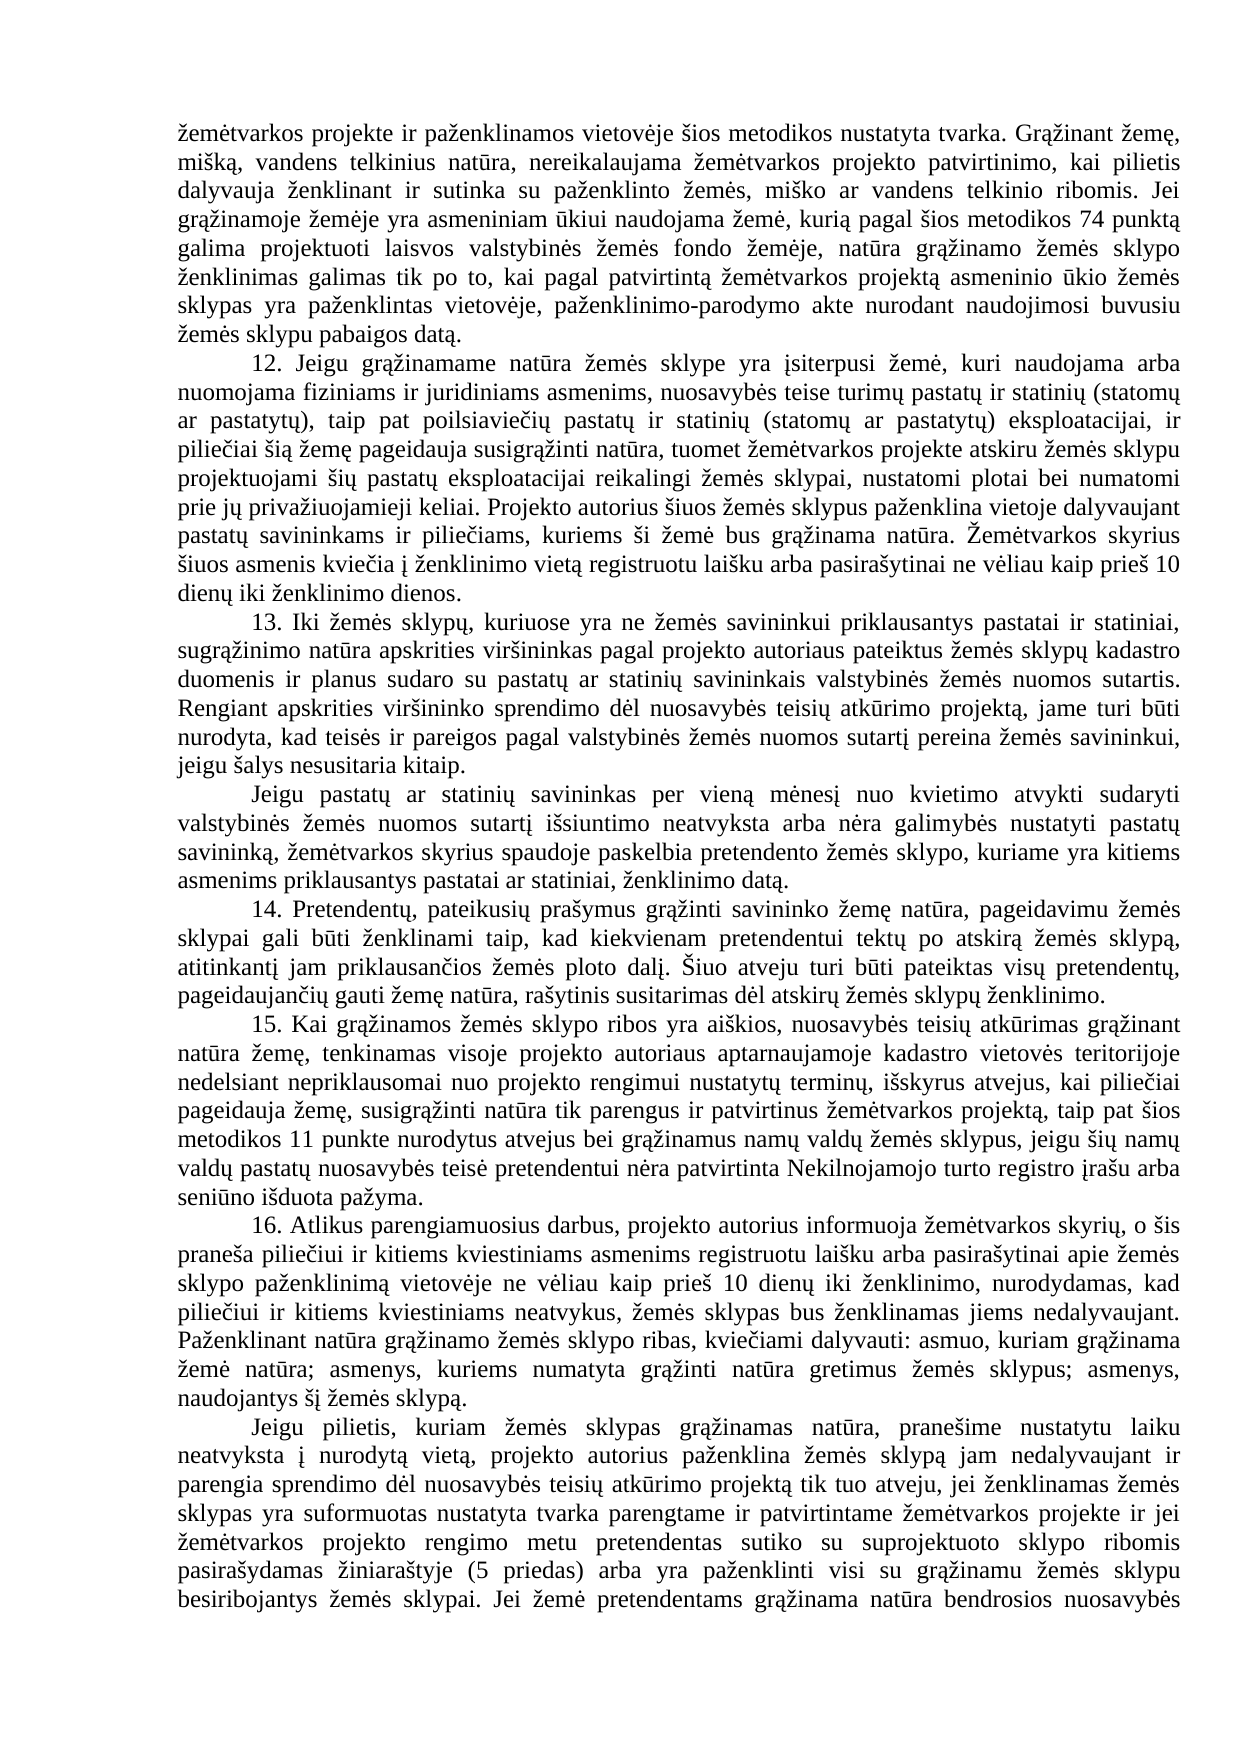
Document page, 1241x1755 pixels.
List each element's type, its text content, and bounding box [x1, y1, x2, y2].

text 13. Iki žemės sklypų, kuriuose yra ne žemės savininkui priklausantys pastatai ir statiniai, sugrąžinimo natūra apskrities viršininkas pagal projekto autoriaus pateiktus žemės sklypų kadastro duomenis ir planus sudaro su pastatų ar statinių savininkais valstybinės žemės nuomos sutartis. Rengiant apskrities viršininko sprendimo dėl nuosavybės teisių atkūrimo projektą, jame turi būti nurodyta, kad teisės ir pareigos pagal valstybinės žemės nuomos sutartį pereina žemės savininkui, jeigu šalys nesusitaria kitaip. [177, 607, 1181, 779]
text Jeigu pastatų ar statinių savininkas per vieną mėnesį nuo kvietimo atvykti sudaryti valstybinės žemės nuomos sutartį išsiuntimo neatvyksta arba nėra galimybės nustatyti pastatų savininką, žemėtvarkos skyrius spaudoje paskelbia pretendento žemės sklypo, kuriame yra kitiems asmenims priklausantys pastatai ar statiniai, ženklinimo datą. [177, 779, 1181, 894]
text 16. Atlikus parengiamuosius darbus, projekto autorius informuoja žemėtvarkos skyrių, o šis praneša piliečiui ir kitiems kviestiniams asmenims registruotu laišku arba pasirašytinai apie žemės sklypo paženklinimą vietovėje ne vėliau kaip prieš 10 dienų iki ženklinimo, nurodydamas, kad piliečiui ir kitiems kviestiniams neatvykus, žemės sklypas bus ženklinamas jiems nedalyvaujant. Paženklinant natūra grąžinamo žemės sklypo ribas, kviečiami dalyvauti: asmuo, kuriam grąžinama žemė natūra; asmenys, kuriems numatyta grąžinti natūra gretimus žemės sklypus; asmenys, naudojantys šį žemės sklypą. [177, 1211, 1181, 1412]
text 14. Pretendentų, pateikusių prašymus grąžinti savininko žemę natūra, pageidavimu žemės sklypai gali būti ženklinami taip, kad kiekvienam pretendentui tektų po atskirą žemės sklypą, atitinkantį jam priklausančios žemės ploto dalį. Šiuo atveju turi būti pateiktas visų pretendentų, pageidaujančių gauti žemę natūra, rašytinis susitarimas dėl atskirų žemės sklypų ženklinimo. [177, 894, 1181, 1009]
text 15. Kai grąžinamos žemės sklypo ribos yra aiškios, nuosavybės teisių atkūrimas grąžinant natūra žemę, tenkinamas visoje projekto autoriaus aptarnaujamoje kadastro vietovės teritorijoje nedelsiant nepriklausomai nuo projekto rengimui nustatytų terminų, išskyrus atvejus, kai piliečiai pageidauja žemę, susigrąžinti natūra tik parengus ir patvirtinus žemėtvarkos projektą, taip pat šios metodikos 11 punkte nurodytus atvejus bei grąžinamus namų valdų žemės sklypus, jeigu šių namų valdų pastatų nuosavybės teisė pretendentui nėra patvirtinta Nekilnojamojo turto registro įrašu arba seniūno išduota pažyma. [177, 1009, 1181, 1211]
text 12. Jeigu grąžinamame natūra žemės sklype yra įsiterpusi žemė, kuri naudojama arba nuomojama fiziniams ir juridiniams asmenims, nuosavybės teise turimų pastatų ir statinių (statomų ar pastatytų), taip pat poilsiaviečių pastatų ir statinių (statomų ar pastatytų) eksploatacijai, ir piliečiai šią žemę pageidauja susigrąžinti natūra, tuomet žemėtvarkos projekte atskiru žemės sklypu projektuojami šių pastatų eksploatacijai reikalingi žemės sklypai, nustatomi plotai bei numatomi prie jų privažiuojamieji keliai. Projekto autorius šiuos žemės sklypus paženklina vietoje dalyvaujant pastatų savininkams ir piliečiams, kuriems ši žemė bus grąžinama natūra. Žemėtvarkos skyrius šiuos asmenis kviečia į ženklinimo vietą registruotu laišku arba pasirašytinai ne vėliau kaip prieš 10 dienų iki ženklinimo dienos. [177, 348, 1181, 607]
text žemėtvarkos projekte ir paženklinamos vietovėje šios metodikos nustatyta tvarka. Grąžinant žemę, mišką, vandens telkinius natūra, nereikalaujama žemėtvarkos projekto patvirtinimo, kai pilietis dalyvauja ženklinant ir sutinka su paženklinto žemės, miško ar vandens telkinio ribomis. Jei grąžinamoje žemėje yra asmeniniam ūkiui naudojama žemė, kurią pagal šios metodikos 74 punktą galima projektuoti laisvos valstybinės žemės fondo žemėje, natūra grąžinamo žemės sklypo ženklinimas galimas tik po to, kai pagal patvirtintą žemėtvarkos projektą asmeninio ūkio žemės sklypas yra paženklintas vietovėje, paženklinimo-parodymo akte nurodant naudojimosi buvusiu žemės sklypu pabaigos datą. [177, 118, 1181, 348]
text Jeigu pilietis, kuriam žemės sklypas grąžinamas natūra, pranešime nustatytu laiku neatvyksta į nurodytą vietą, projekto autorius paženklina žemės sklypą jam nedalyvaujant ir parengia sprendimo dėl nuosavybės teisių atkūrimo projektą tik tuo atveju, jei ženklinamas žemės sklypas yra suformuotas nustatyta tvarka parengtame ir patvirtintame žemėtvarkos projekte ir jei žemėtvarkos projekto rengimo metu pretendentas sutiko su suprojektuoto sklypo ribomis pasirašydamas žiniaraštyje (5 priedas) arba yra paženklinti visi su grąžinamu žemės sklypu besiribojantys žemės sklypai. Jei žemė pretendentams grąžinama natūra bendrosios nuosavybės [177, 1412, 1181, 1613]
